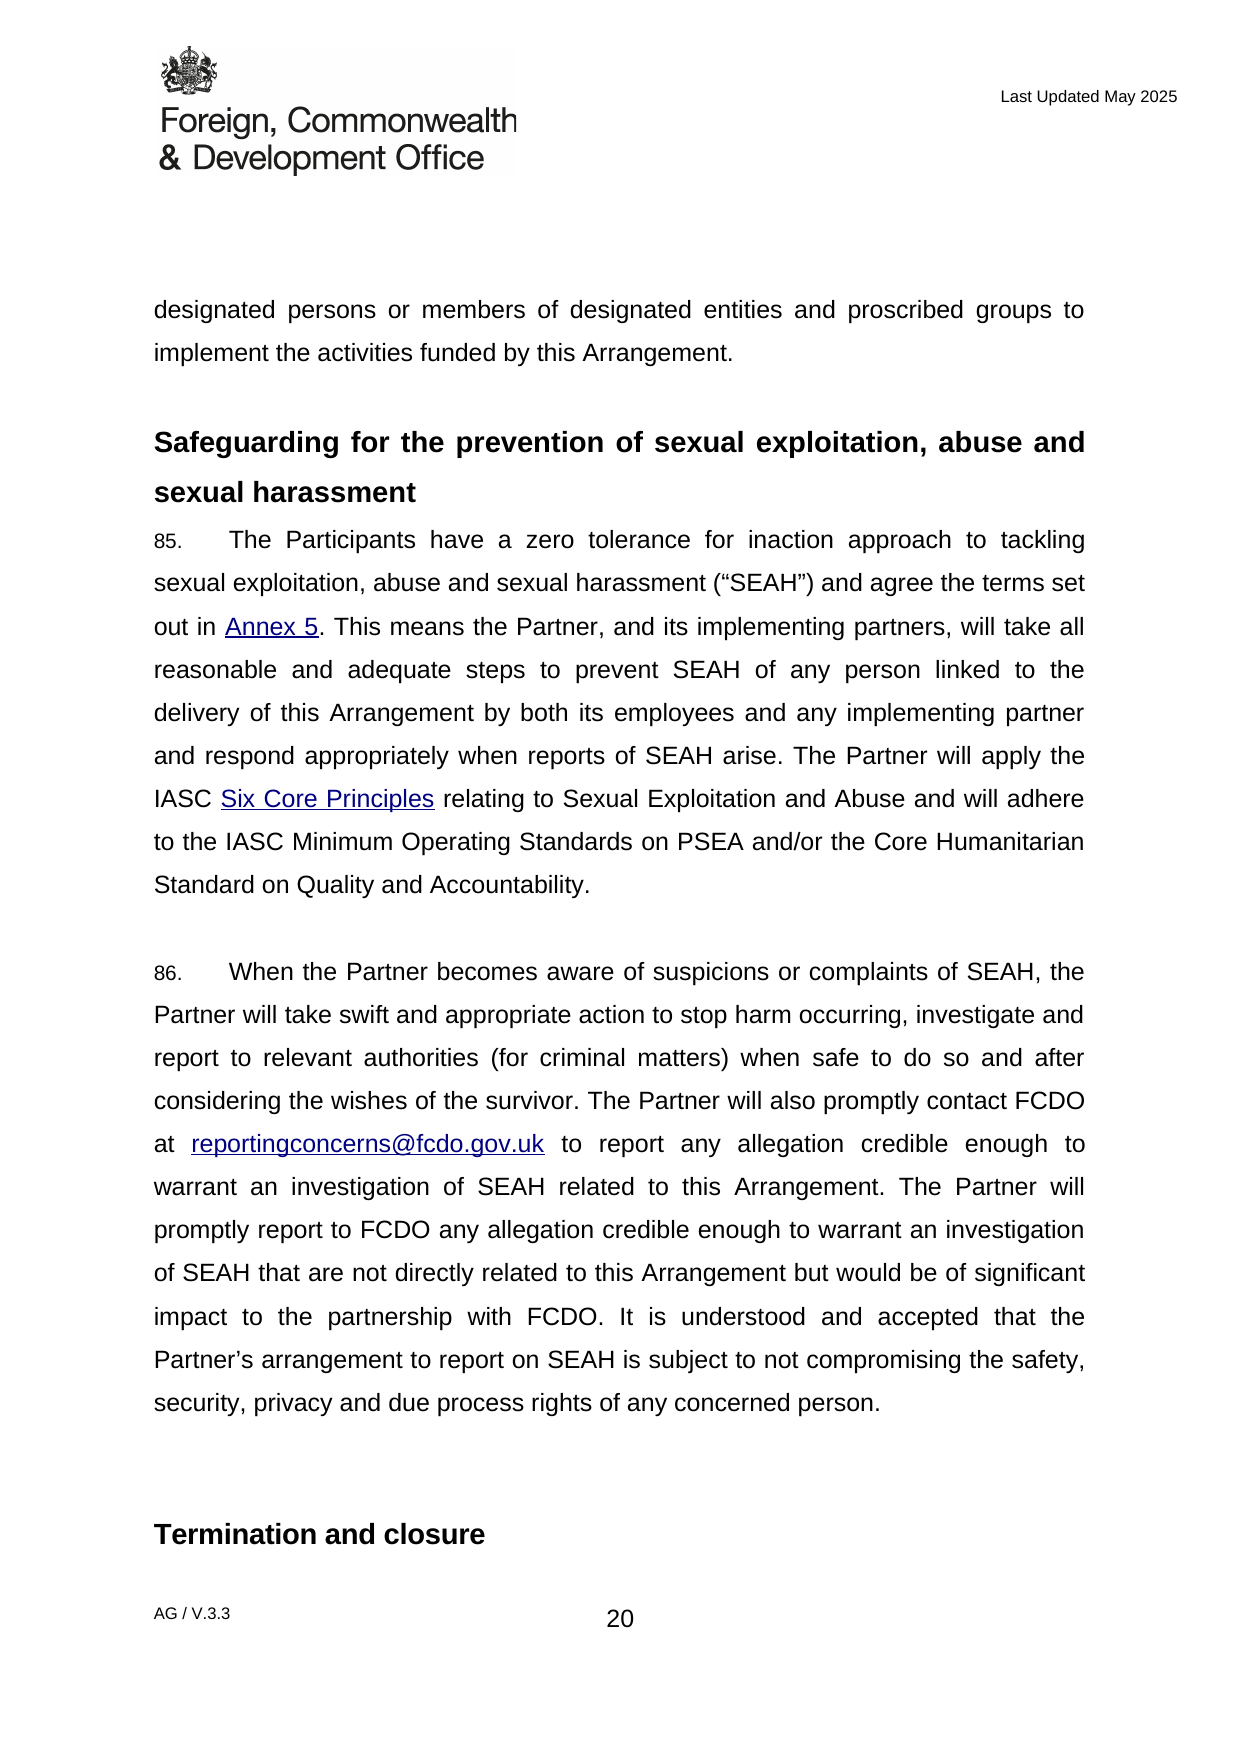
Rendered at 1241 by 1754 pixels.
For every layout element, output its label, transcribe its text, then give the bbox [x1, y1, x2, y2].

text Safeguarding for the prevention of sexual exploitation, abuse and sexual harassment [153, 425, 1087, 508]
list When the Partner becomes aware of suspicions or complaints of SEAH, the Partner will take swift and appropriate action to stop harm occurring, investigate and report to relevant authorities (for criminal matters) when safe to do so and after considering the wishes of the survivor. The Partner will also promptly contact FCDO at reportingconcerns@fcdo.gov.uk to report any allegation credible enough to warrant an investigation of SEAH related to this Arrangement. The Partner will promptly report to FCDO any allegation credible enough to warrant an investigation of SEAH that are not directly related to this Arrangement but would be of significant impact to the partnership with FCDO. It is understood and accepted that the Partner’s arrangement to report on SEAH is subject to not compromising the safety, security, privacy and due process rights of any concerned person. [153, 957, 1087, 1417]
list designated persons or members of designated entities and proscribed groups to implement the activities funded by this Arrangement. [153, 295, 1087, 367]
text Termination and closure [153, 1517, 1087, 1551]
list The Participants have a zero tolerance for inaction approach to tackling sexual exploitation, abuse and sexual harassment (“SEAH”) and agree the terms set out in Annex 5. This means the Partner, and its implementing partners, will take all reasonable and adequate steps to prevent SEAH of any person linked to the delivery of this Arrangement by both its employees and any implementing partner and respond appropriately when reports of SEAH arise. The Partner will apply the IASC Six Core Principles relating to Sexual Exploitation and Abuse and will adhere to the IASC Minimum Operating Standards on PSEA and/or the Core Humanitarian Standard on Quality and Accountability. [153, 525, 1087, 899]
